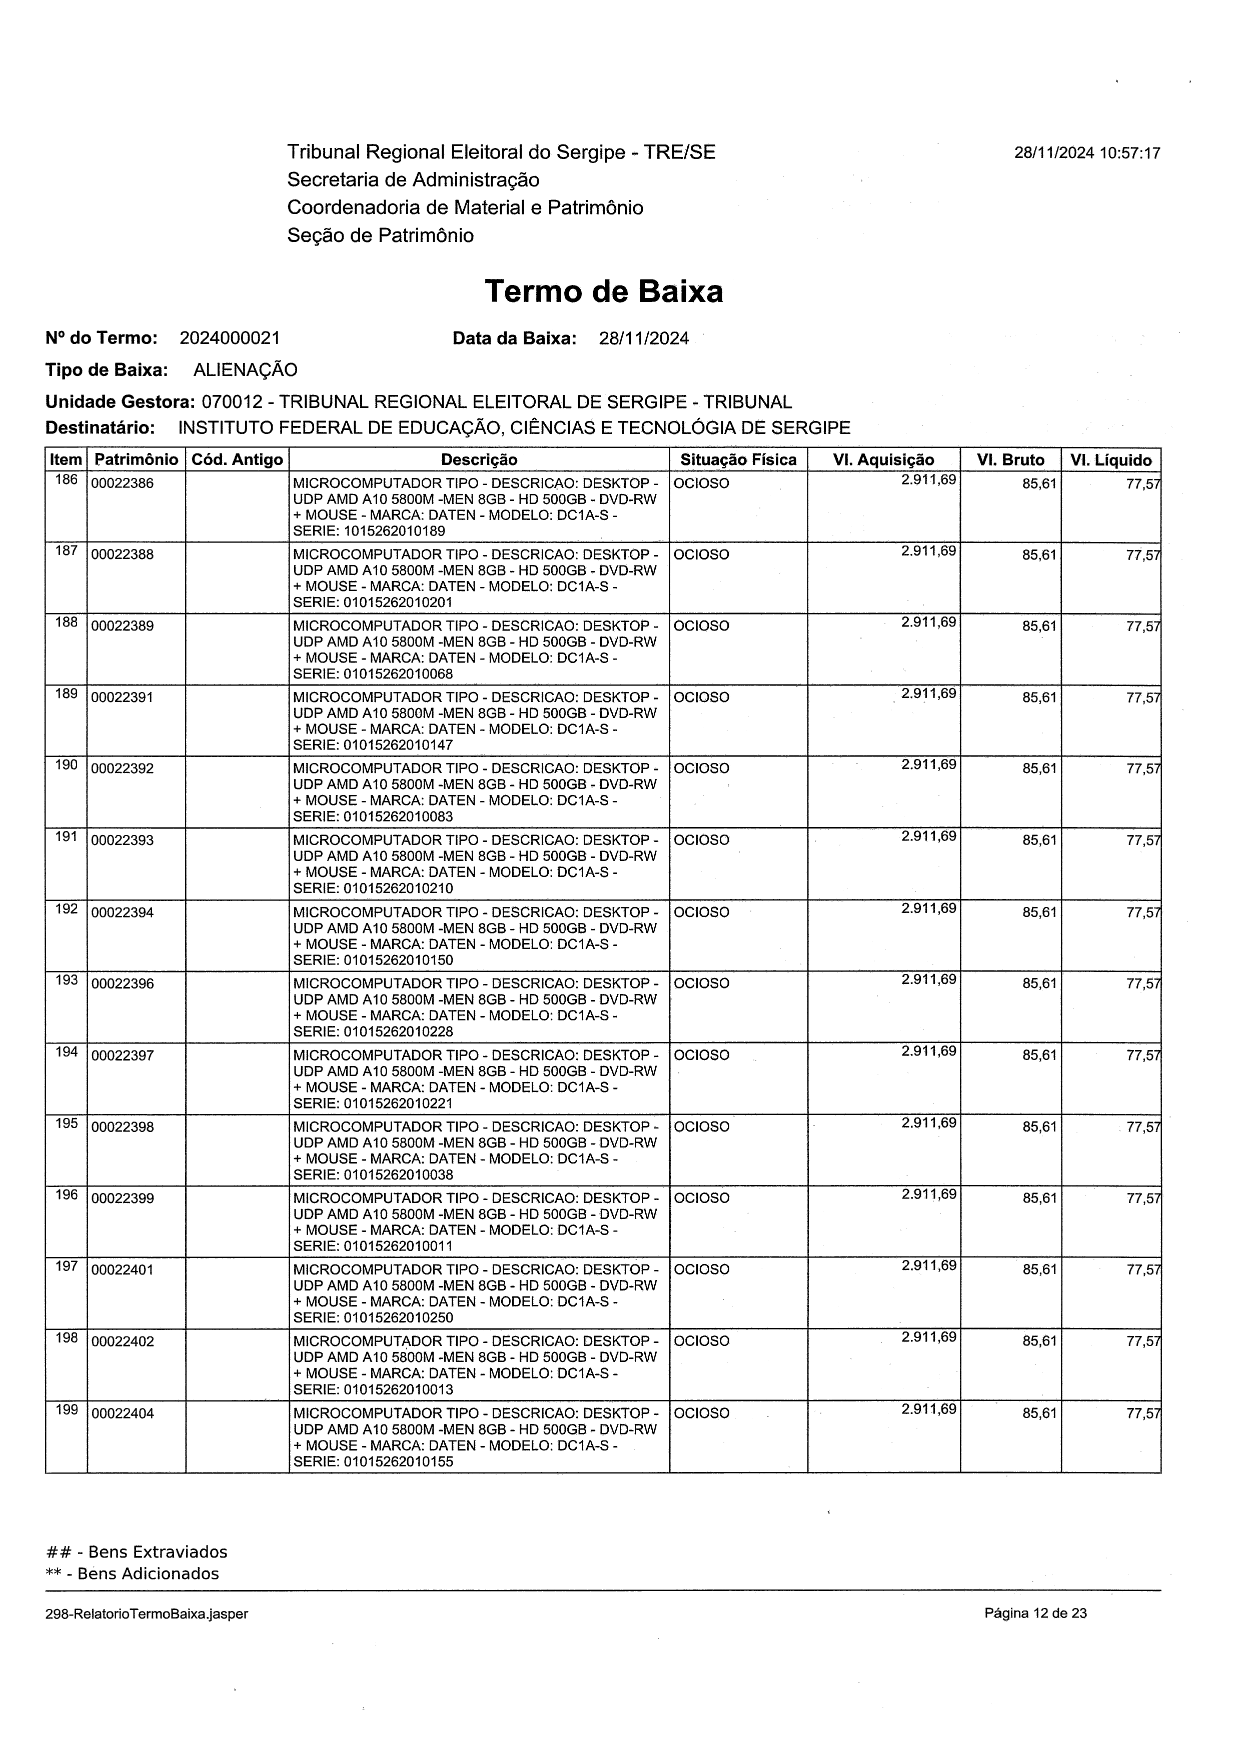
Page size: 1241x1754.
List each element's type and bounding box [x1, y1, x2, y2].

picture [43, 79, 1191, 1710]
